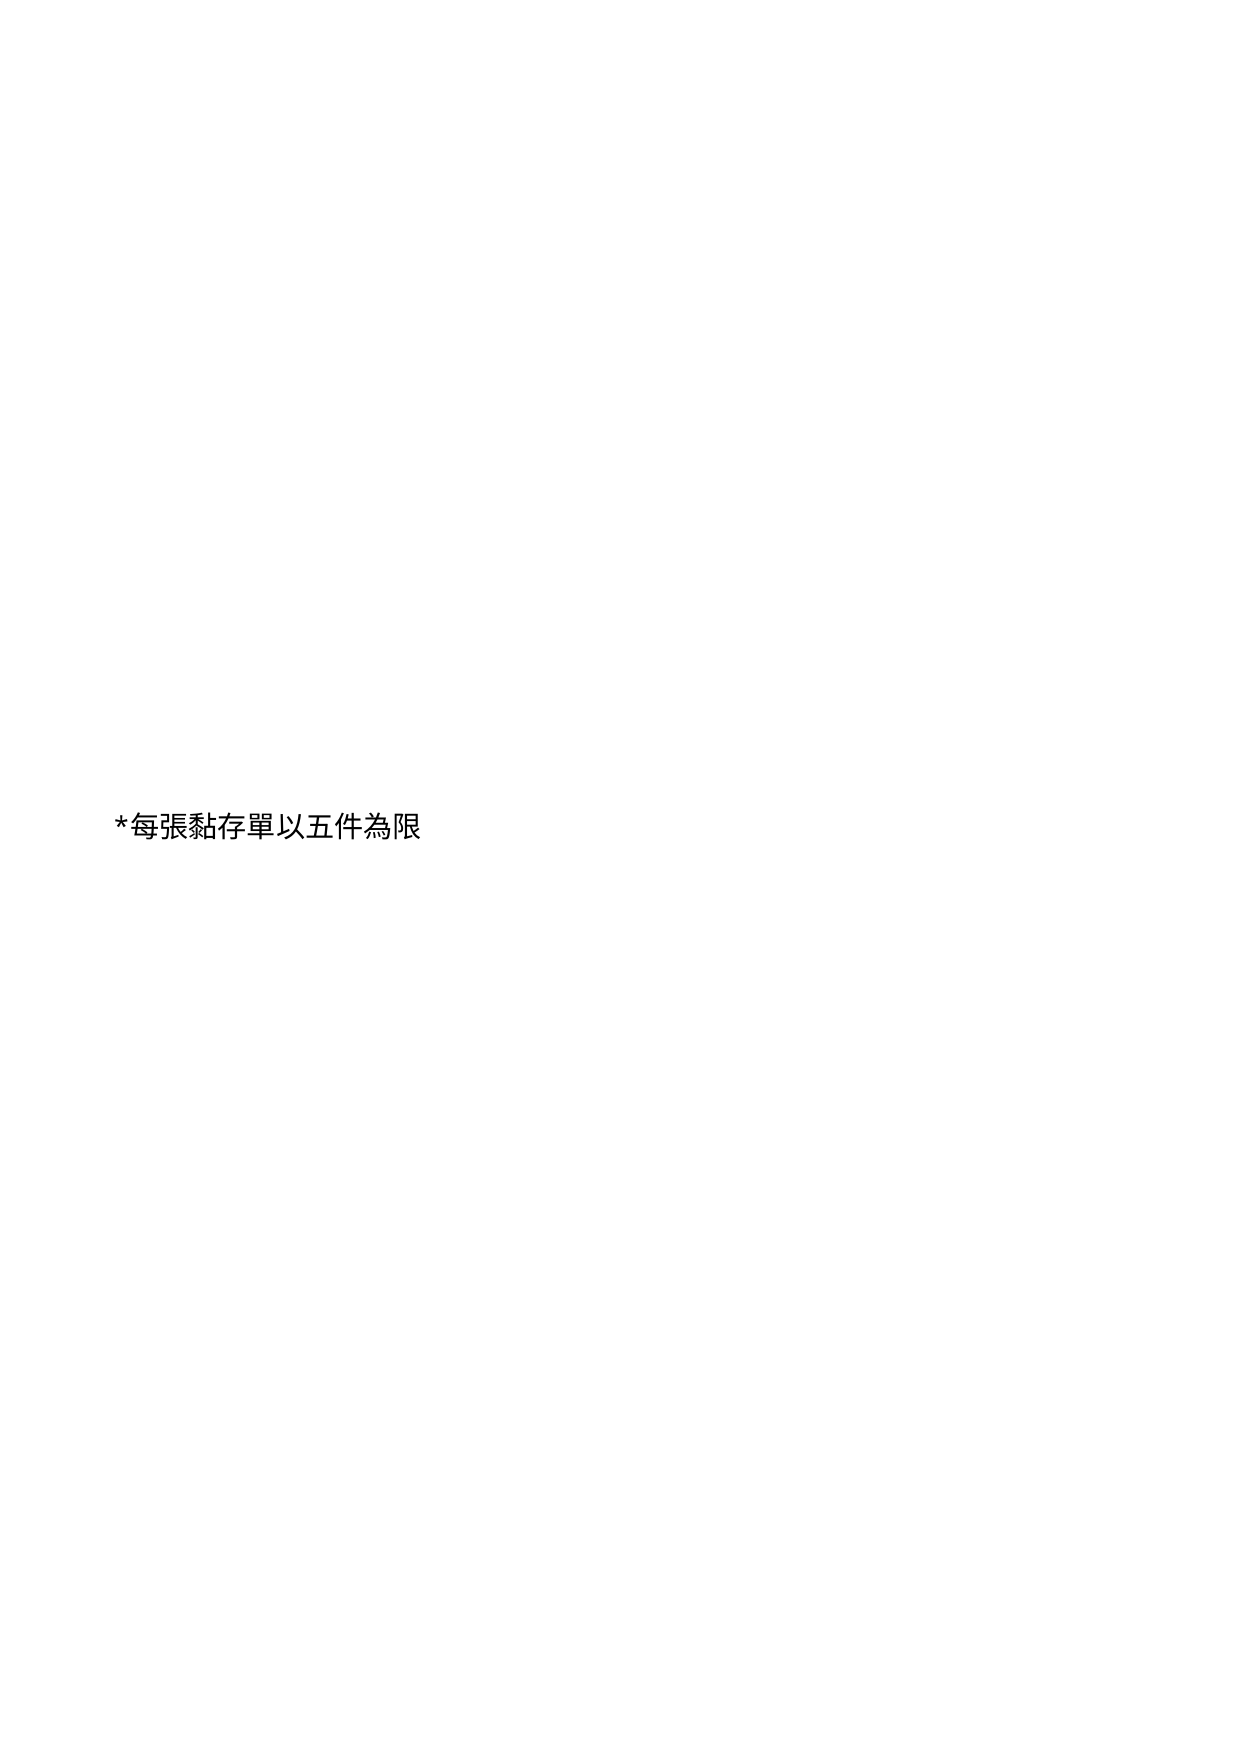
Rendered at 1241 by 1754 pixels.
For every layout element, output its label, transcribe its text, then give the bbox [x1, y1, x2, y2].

text *每張黏存單以五件為限 [112, 783, 1128, 846]
